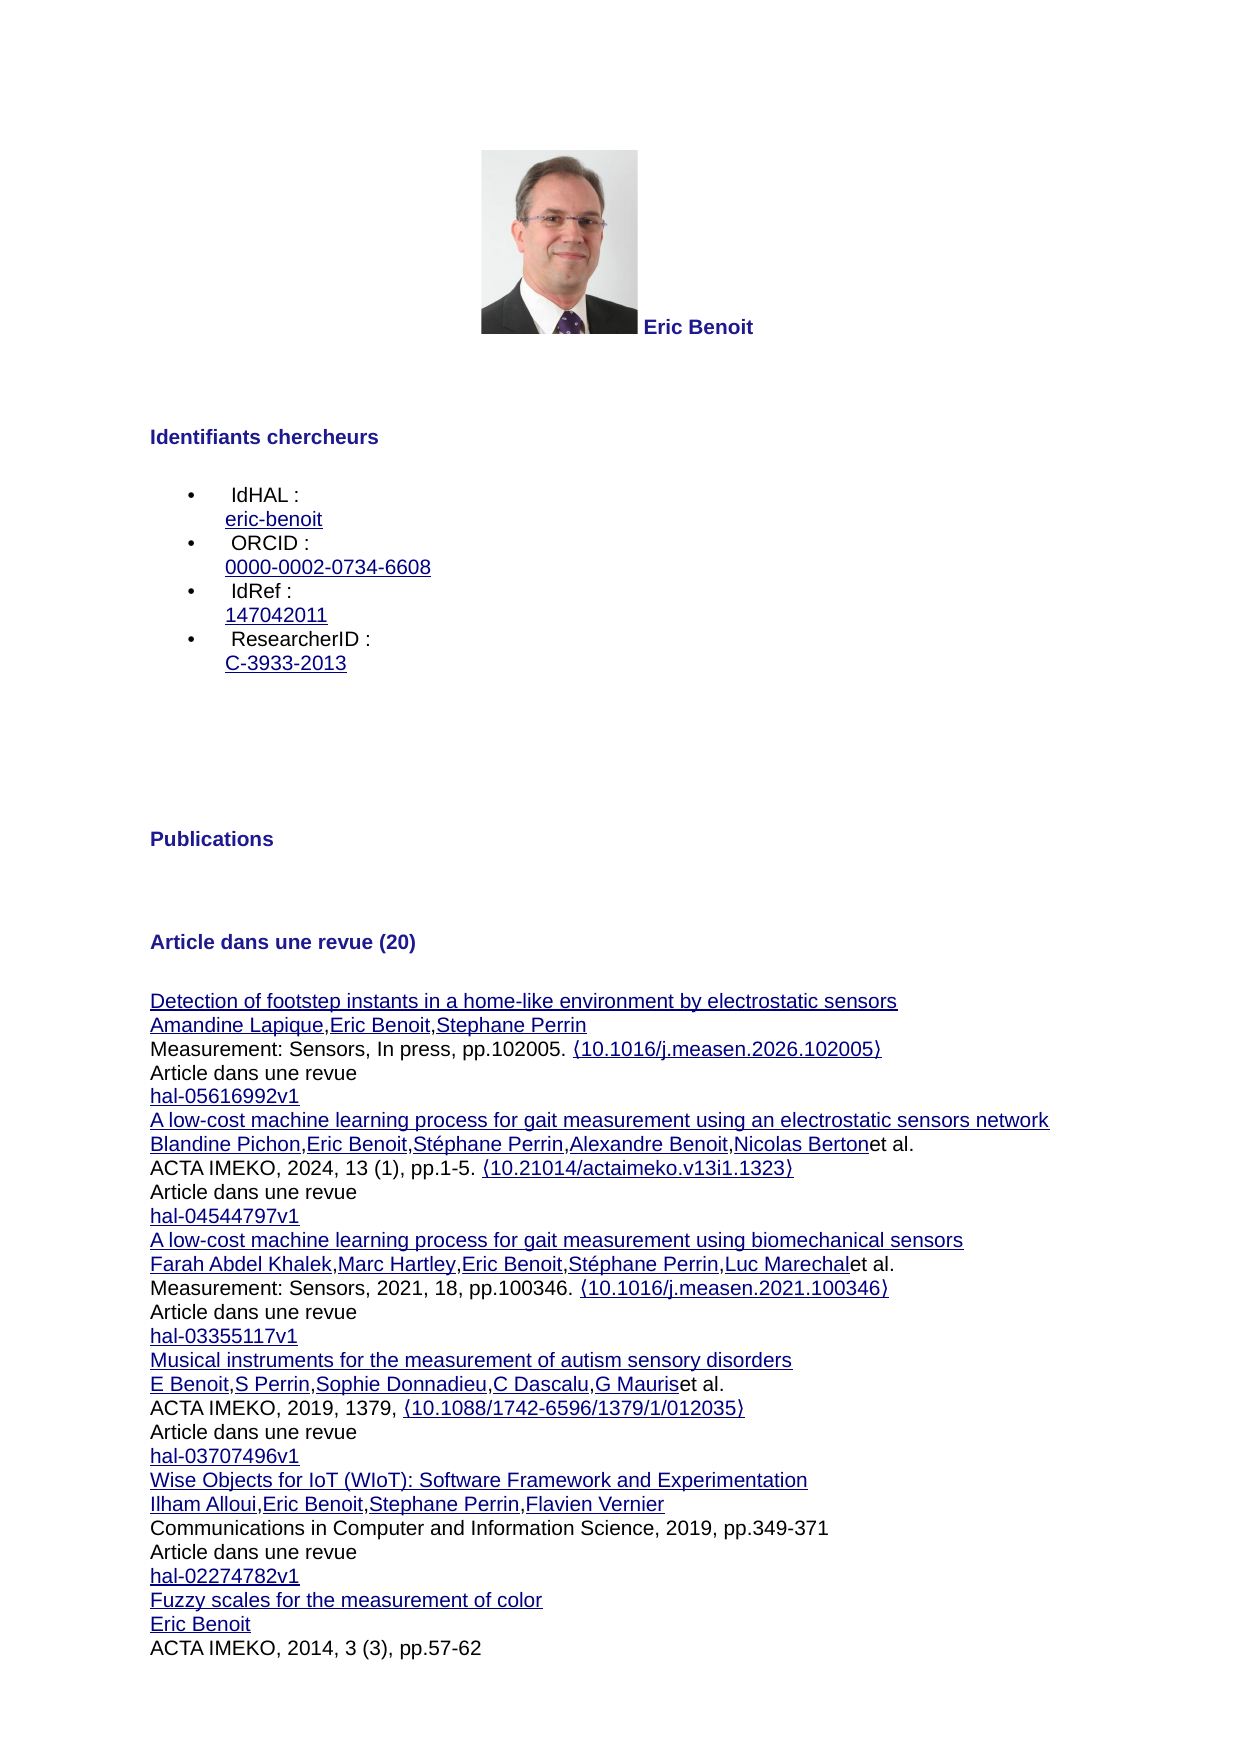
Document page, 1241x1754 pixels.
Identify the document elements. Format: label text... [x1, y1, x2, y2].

table_cell Musical instruments for the measurement of autism sensory disorders E Benoit,S Perrin,Sophie Donnadieu,C Dascalu,G Mauriset al. ACTA IMEKO, 2019, 1379, ⟨10.1088/1742-6596/1379/1/012035⟩ Article dans une revue hal-03707496v1 [150, 1348, 1090, 1468]
subtitle Article dans une revue (20) [150, 930, 1090, 954]
table_cell Fuzzy scales for the measurement of color Eric Benoit ACTA IMEKO, 2014, 3 (3), pp.57-62 [150, 1588, 1090, 1659]
list 0000-0002-0734-6608 [187, 555, 1090, 579]
table_cell A low-cost machine learning process for gait measurement using biomechanical sensors Farah Abdel Khalek,Marc Hartley,Eric Benoit,Stéphane Perrin,Luc Marechalet al. Measurement: Sensors, 2021, 18, pp.100346. ⟨10.1016/j.measen.2021.100346⟩ Article dans une revue hal-03355117v1 [150, 1228, 1090, 1348]
table_cell A low-cost machine learning process for gait measurement using an electrostatic sensors network Blandine Pichon,Eric Benoit,Stéphane Perrin,Alexandre Benoit,Nicolas Bertonet al. ACTA IMEKO, 2024, 13 (1), pp.1-5. ⟨10.21014/actaimeko.v13i1.1323⟩ Article dans une revue hal-04544797v1 [150, 1108, 1090, 1228]
subtitle Publications [150, 827, 1090, 851]
list C-3933-2013 [187, 651, 1090, 675]
list eric-benoit [187, 507, 1090, 531]
list IdRef : [187, 579, 1090, 603]
subtitle Identifiants chercheurs [150, 425, 1090, 449]
list ORCID : [187, 531, 1090, 555]
list ResearcherID : [187, 627, 1090, 651]
table_header Detection of footstep instants in a home-like environment by electrostatic sensors Amandine Lapique,Eric Benoit,Stephane Perrin Measurement: Sensors, In press, pp.102005. ⟨10.1016/j.measen.2026.102005⟩ Article dans une revue hal-05616992v1 [150, 989, 1090, 1108]
list 147042011 [187, 603, 1090, 627]
list IdHAL : [187, 483, 1090, 507]
picture [481, 150, 638, 334]
table_cell Wise Objects for IoT (WIoT): Software Framework and Experimentation Ilham Alloui,Eric Benoit,Stephane Perrin,Flavien Vernier Communications in Computer and Information Science, 2019, pp.349-371 Article dans une revue hal-02274782v1 [150, 1468, 1090, 1587]
subtitle Eric Benoit [150, 150, 1090, 338]
